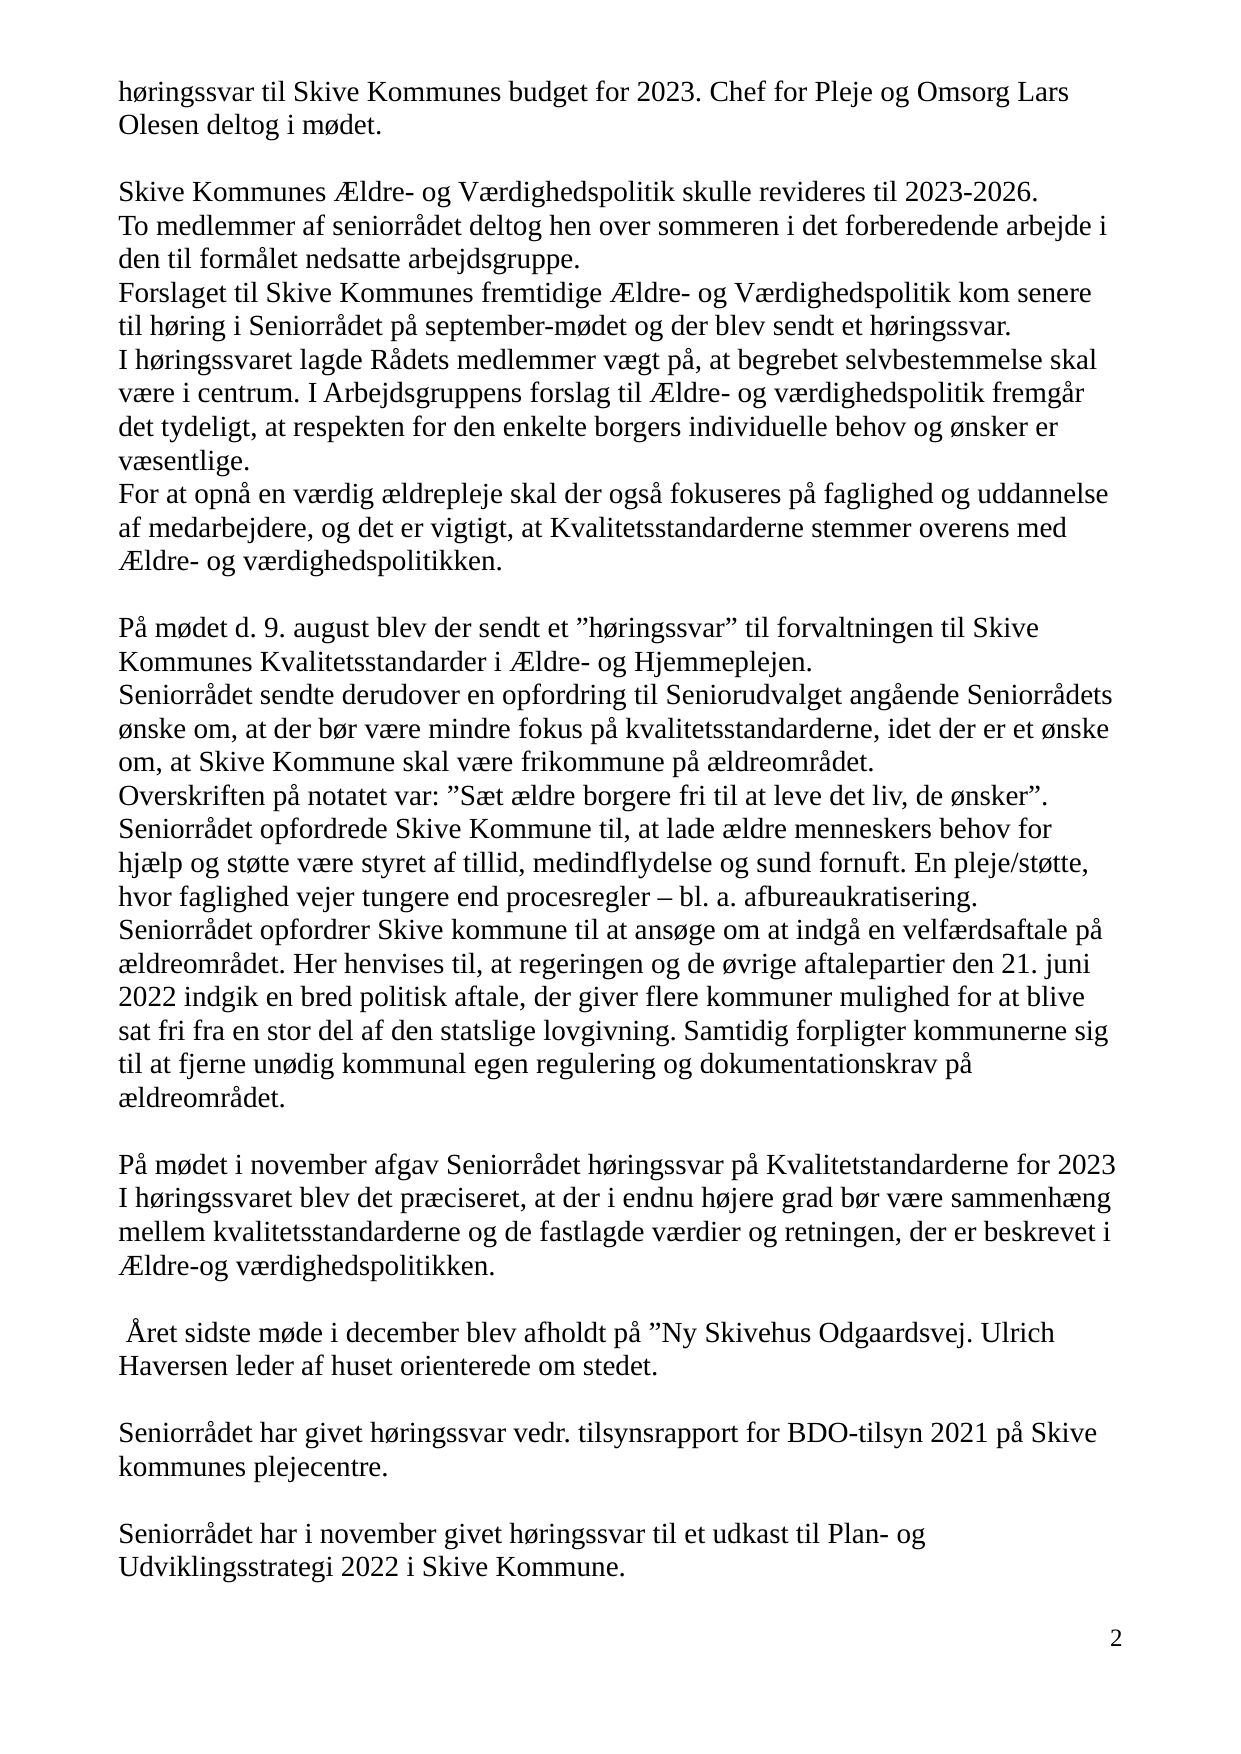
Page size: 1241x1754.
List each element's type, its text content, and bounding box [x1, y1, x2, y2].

text Overskriften på notatet var: ”Sæt ældre borgere fri til at leve det liv, de ønsker”. [118, 778, 1122, 812]
text For at opnå en værdig ældrepleje skal der også fokuseres på faglighed og uddannelse af medarbejdere, og det er vigtigt, at Kvalitetsstandarderne stemmer overens med Ældre- og værdighedspolitikken. [118, 476, 1122, 577]
text Seniorrådet opfordrede Skive Kommune til, at lade ældre menneskers behov for hjælp og støtte være styret af tillid, medindflydelse og sund fornuft. En pleje/støtte, hvor faglighed vejer tungere end procesregler – bl. a. afbureaukratisering. [118, 812, 1122, 912]
text Året sidste møde i december blev afholdt på ”Ny Skivehus Odgaardsvej. Ulrich Haversen leder af huset orienterede om stedet. [118, 1315, 1122, 1382]
text På mødet d. 9. august blev der sendt et ”høringssvar” til forvaltningen til Skive Kommunes Kvalitetsstandarder i Ældre- og Hjemmeplejen. [118, 610, 1122, 677]
text Skive Kommunes Ældre- og Værdighedspolitik skulle revideres til 2023-2026. [118, 174, 1122, 208]
text På mødet i november afgav Seniorrådet høringssvar på Kvalitetstandarderne for 2023 I høringssvaret blev det præciseret, at der i endnu højere grad bør være sammenhæng mellem kvalitetsstandarderne og de fastlagde værdier og retningen, der er beskrevet i Ældre-og værdighedspolitikken. [118, 1147, 1122, 1281]
text To medlemmer af seniorrådet deltog hen over sommeren i det forberedende arbejde i den til formålet nedsatte arbejdsgruppe. [118, 208, 1122, 275]
text høringssvar til Skive Kommunes budget for 2023. Chef for Pleje og Omsorg Lars Olesen deltog i mødet. [118, 74, 1122, 141]
text Seniorrådet opfordrer Skive kommune til at ansøge om at indgå en velfærdsaftale på ældreområdet. Her henvises til, at regeringen og de øvrige aftalepartier den 21. juni 2022 indgik en bred politisk aftale, der giver flere kommuner mulighed for at blive sat fri fra en stor del af den statslige lovgivning. Samtidig forpligter kommunerne sig til at fjerne unødig kommunal egen regulering og dokumentationskrav på ældreområdet. [118, 912, 1122, 1113]
text Forslaget til Skive Kommunes fremtidige Ældre- og Værdighedspolitik kom senere til høring i Seniorrådet på september-mødet og der blev sendt et høringssvar. [118, 275, 1122, 342]
text Seniorrådet sendte derudover en opfordring til Seniorudvalget angående Seniorrådets ønske om, at der bør være mindre fokus på kvalitetsstandarderne, idet der er et ønske om, at Skive Kommune skal være frikommune på ældreområdet. [118, 677, 1122, 778]
text Seniorrådet har i november givet høringssvar til et udkast til Plan- og Udviklingsstrategi 2022 i Skive Kommune. [118, 1516, 1122, 1583]
text Seniorrådet har givet høringssvar vedr. tilsynsrapport for BDO-tilsyn 2021 på Skive kommunes plejecentre. [118, 1415, 1122, 1482]
text I høringssvaret lagde Rådets medlemmer vægt på, at begrebet selvbestemmelse skal være i centrum. I Arbejdsgruppens forslag til Ældre- og værdighedspolitik fremgår det tydeligt, at respekten for den enkelte borgers individuelle behov og ønsker er væsentlige. [118, 342, 1122, 476]
